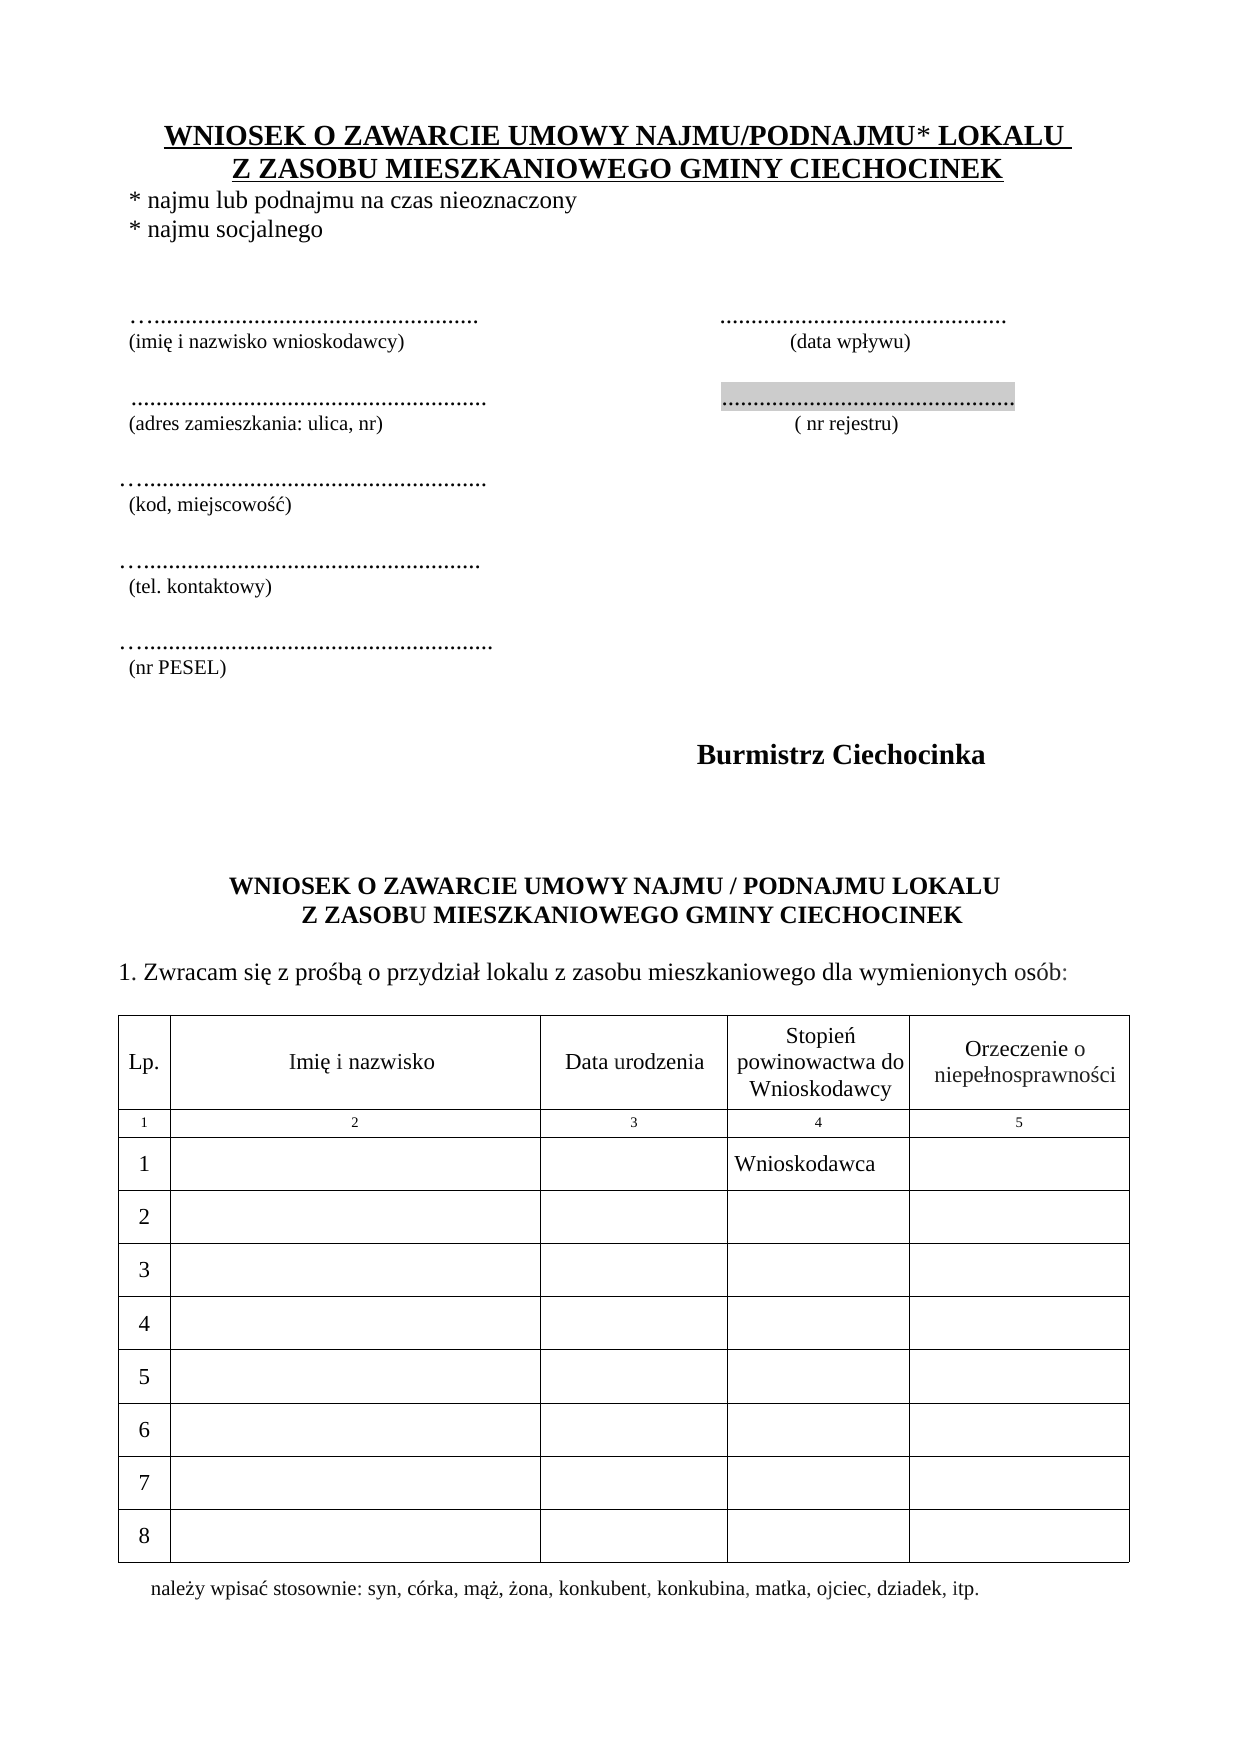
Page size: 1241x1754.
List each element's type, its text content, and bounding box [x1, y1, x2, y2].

table_cell [728, 1297, 909, 1349]
table_cell [910, 1297, 1129, 1349]
table_cell 2 [119, 1191, 170, 1243]
text …...................................................... [118, 545, 1023, 574]
table_header Orzeczenie o niepełnosprawności [910, 1016, 1129, 1108]
table_cell [910, 1191, 1129, 1243]
text Burmistrz Ciechocinka [182, 737, 1008, 770]
table_cell [171, 1244, 540, 1296]
table_cell [541, 1297, 727, 1349]
text (tel. kontaktowy) [118, 574, 1023, 598]
table_cell Wnioskodawca [728, 1138, 909, 1190]
table_cell [910, 1138, 1129, 1190]
table_cell [171, 1138, 540, 1190]
text …....................................................... [118, 463, 1023, 492]
table_cell [171, 1404, 540, 1456]
table_cell [171, 1510, 540, 1562]
text Z ZASOBU MIESZKANIOWEGO GMINY CIECHOCINEK [246, 900, 1017, 928]
table_cell [728, 1244, 909, 1296]
table_cell 3 [541, 1110, 727, 1137]
table_cell 3 [119, 1244, 170, 1296]
table_cell [541, 1191, 727, 1243]
table_cell [541, 1457, 727, 1509]
table_cell [728, 1404, 909, 1456]
table_cell [910, 1244, 1129, 1296]
text (nr PESEL) [118, 655, 1023, 679]
table_cell [910, 1350, 1129, 1402]
text ….................................................... .............................................. [128, 300, 1023, 329]
table_cell [728, 1191, 909, 1243]
text należy wpisać stosownie: syn, córka, mąż, żona, konkubent, konkubina, matka, ojciec, dziadek, itp. [130, 1576, 1081, 1600]
table_cell [910, 1404, 1129, 1456]
table_cell [171, 1191, 540, 1243]
table_header Imię i nazwisko [171, 1016, 540, 1108]
text * najmu lub podnajmu na czas nieoznaczony [128, 185, 1023, 214]
text (kod, miejscowość) [118, 492, 1023, 516]
text (imię i nazwisko wnioskodawcy) (data wpływu) [128, 329, 1023, 353]
table_cell [910, 1510, 1129, 1562]
table_cell [541, 1404, 727, 1456]
table_cell [728, 1510, 909, 1562]
table_cell [541, 1138, 727, 1190]
table_cell 8 [119, 1510, 170, 1562]
table_cell 4 [728, 1110, 909, 1137]
table_header Lp. [119, 1016, 170, 1108]
table_cell [541, 1350, 727, 1402]
table_cell [728, 1350, 909, 1402]
text ......................................................... ............................................... [118, 382, 1113, 411]
table_cell 7 [119, 1457, 170, 1509]
text Z ZASOBU MIESZKANIOWEGO GMINY CIECHOCINEK [128, 152, 1106, 185]
table_cell 6 [119, 1404, 170, 1456]
table_cell [541, 1244, 727, 1296]
table_cell [171, 1350, 540, 1402]
table_cell 5 [910, 1110, 1129, 1137]
table_cell 4 [119, 1297, 170, 1349]
table_cell 1 [119, 1110, 170, 1137]
table_header Stopień powinowactwa do Wnioskodawcy [728, 1016, 909, 1108]
text WNIOSEK O ZAWARCIE UMOWY NAJMU/PODNAJMU* LOKALU [128, 118, 1106, 152]
table_cell 1 [119, 1138, 170, 1190]
table_cell [541, 1510, 727, 1562]
text WNIOSEK O ZAWARCIE UMOWY NAJMU / PODNAJMU LOKALU [176, 871, 1059, 900]
table_cell [171, 1297, 540, 1349]
text 1. Zwracam się z prośbą o przydział lokalu z zasobu mieszkaniowego dla wymienionych osób: [118, 957, 1102, 986]
table_cell [910, 1457, 1129, 1509]
table_cell [728, 1457, 909, 1509]
table_cell [171, 1457, 540, 1509]
text …........................................................ [118, 626, 1023, 655]
table_header Data urodzenia [541, 1016, 727, 1108]
table_cell 2 [171, 1110, 540, 1137]
text (adres zamieszkania: ulica, nr) ( nr rejestru) [118, 411, 1023, 434]
text * najmu socjalnego [128, 214, 1023, 243]
table_cell 5 [119, 1350, 170, 1402]
